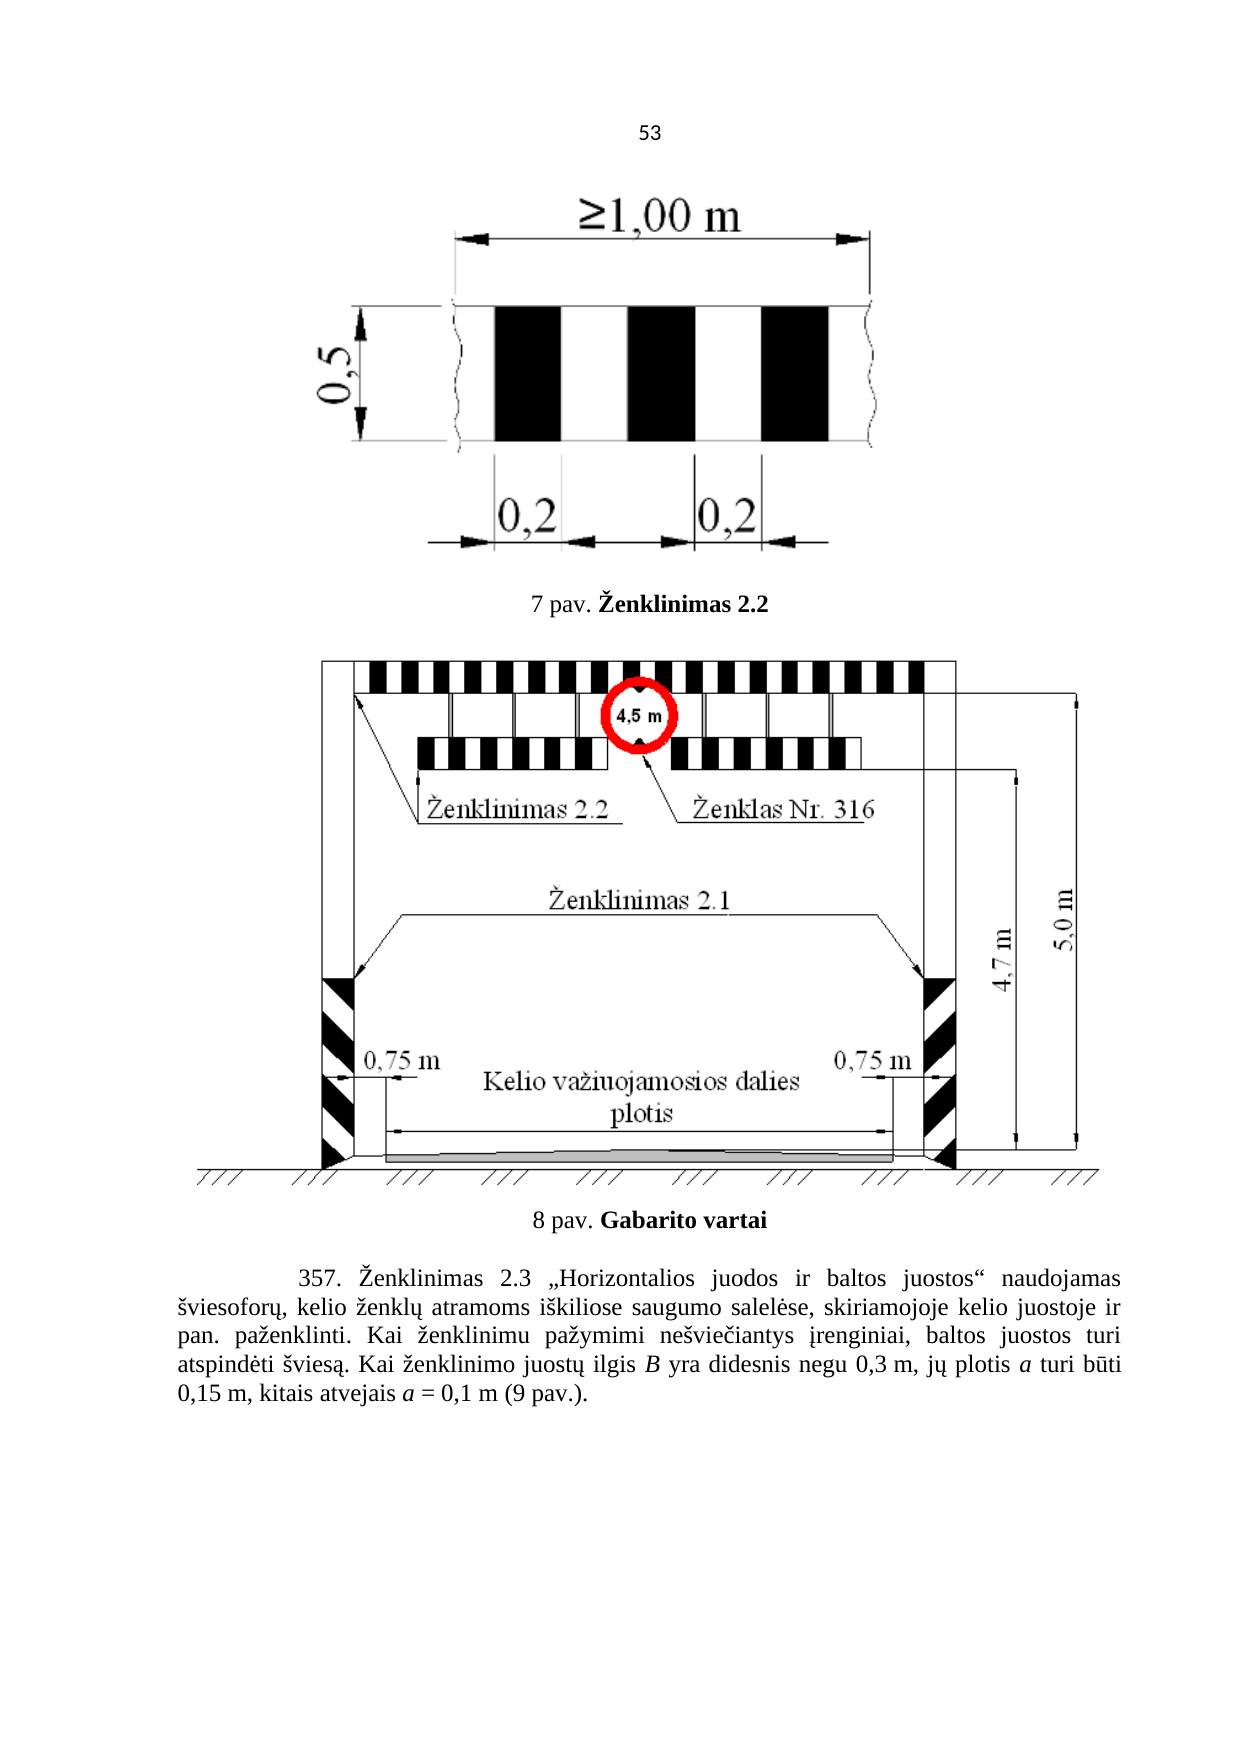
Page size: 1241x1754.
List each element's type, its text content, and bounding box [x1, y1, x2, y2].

text 357. Ženklinimas 2.3 „Horizontalios juodos ir baltos juostos“ naudojamas šviesoforų, kelio ženklų atramoms iškiliose saugumo salelėse, skiriamojoje kelio juostoje ir pan. paženklinti. Kai ženklinimu pažymimi nešviečiantys įrenginiai, baltos juostos turi atspindėti šviesą. Kai ženklinimo juostų ilgis B yra didesnis negu 0,3 m, jų plotis a turi būti 0,15 m, kitais atvejais a = 0,1 m (9 pav.). [177, 1263, 1122, 1407]
text 8 pav. Gabarito vartai [177, 1206, 1122, 1234]
text 7 pav. Ženklinimas 2.2 [177, 589, 1122, 617]
